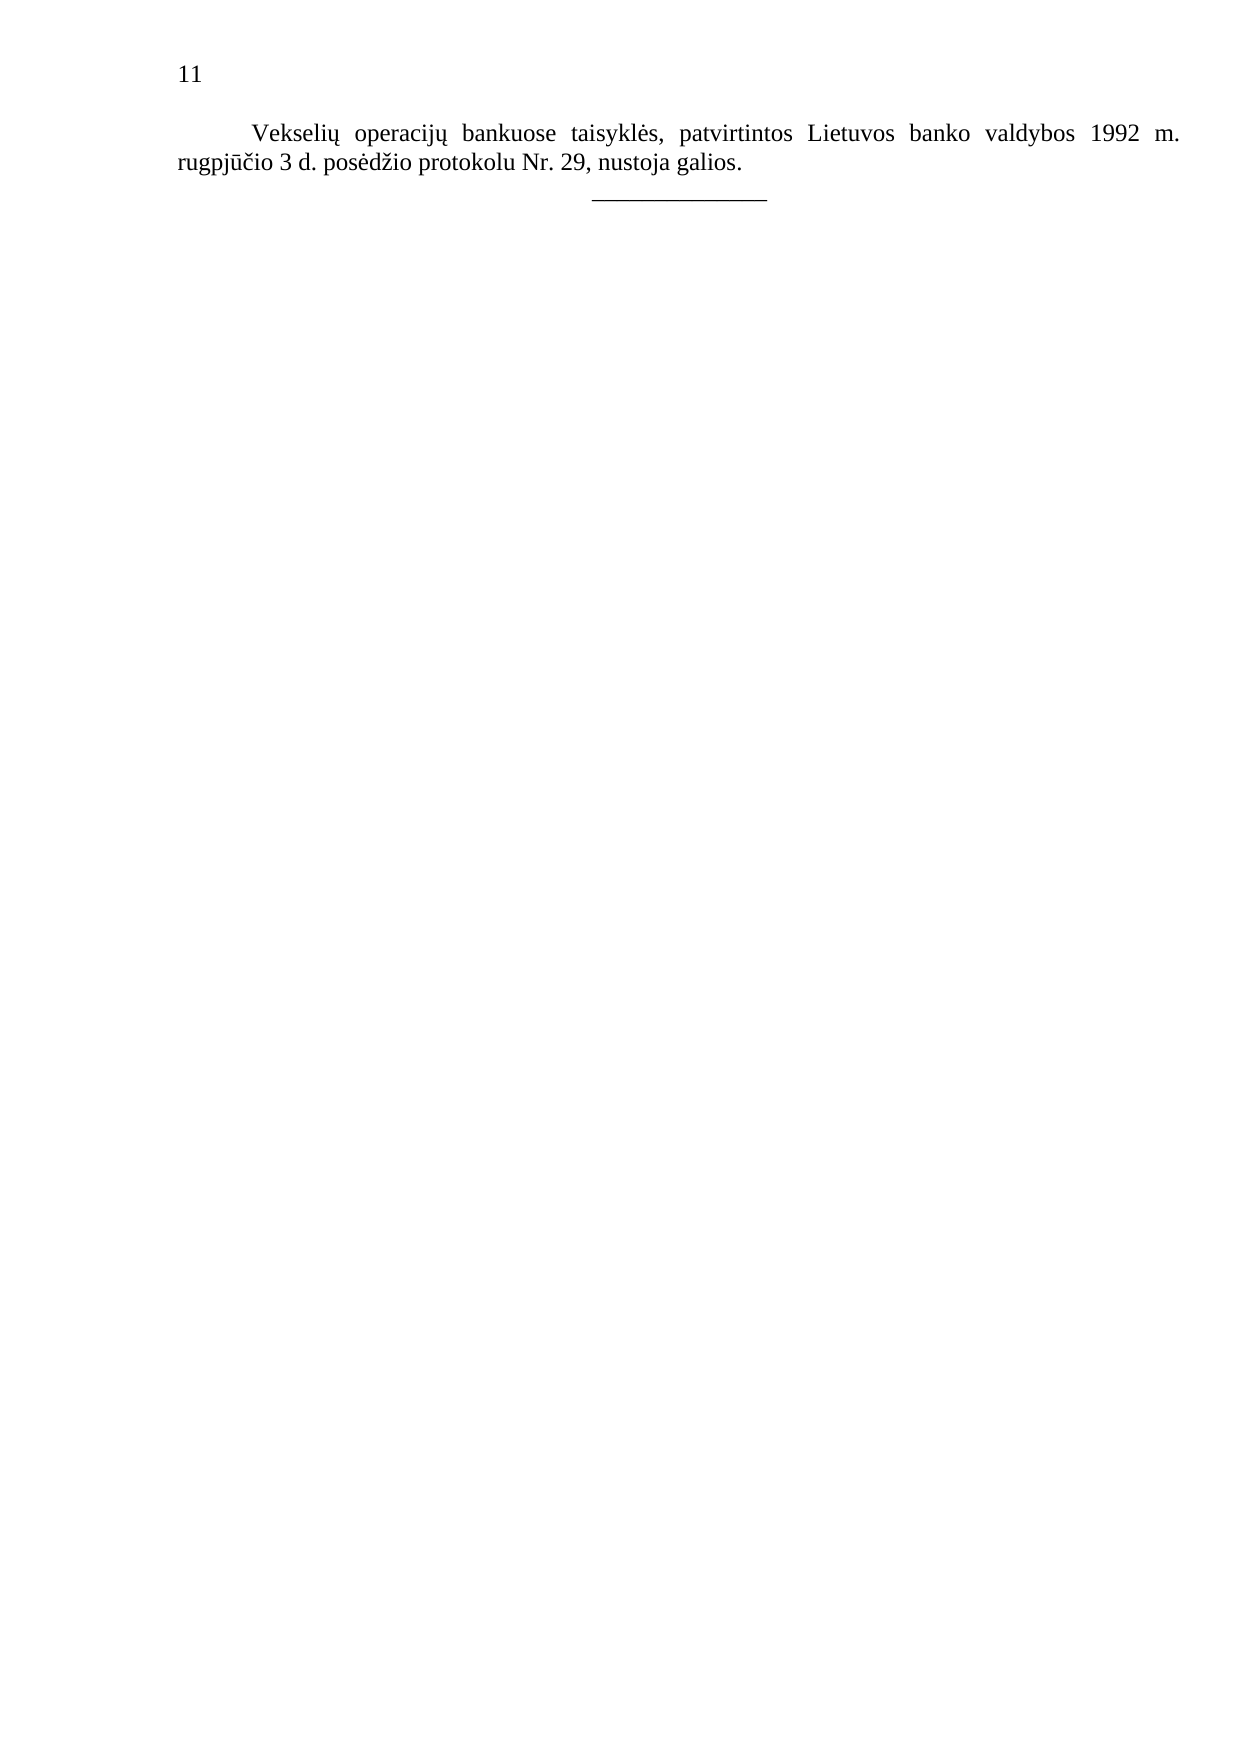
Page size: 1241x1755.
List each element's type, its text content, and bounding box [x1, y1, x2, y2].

text Vekselių operacijų bankuose taisyklės, patvirtintos Lietuvos banko valdybos 1992 m. rugpjūčio 3 d. posėdžio protokolu Nr. 29, nustoja galios. [177, 118, 1181, 176]
text ______________ [177, 176, 1181, 204]
